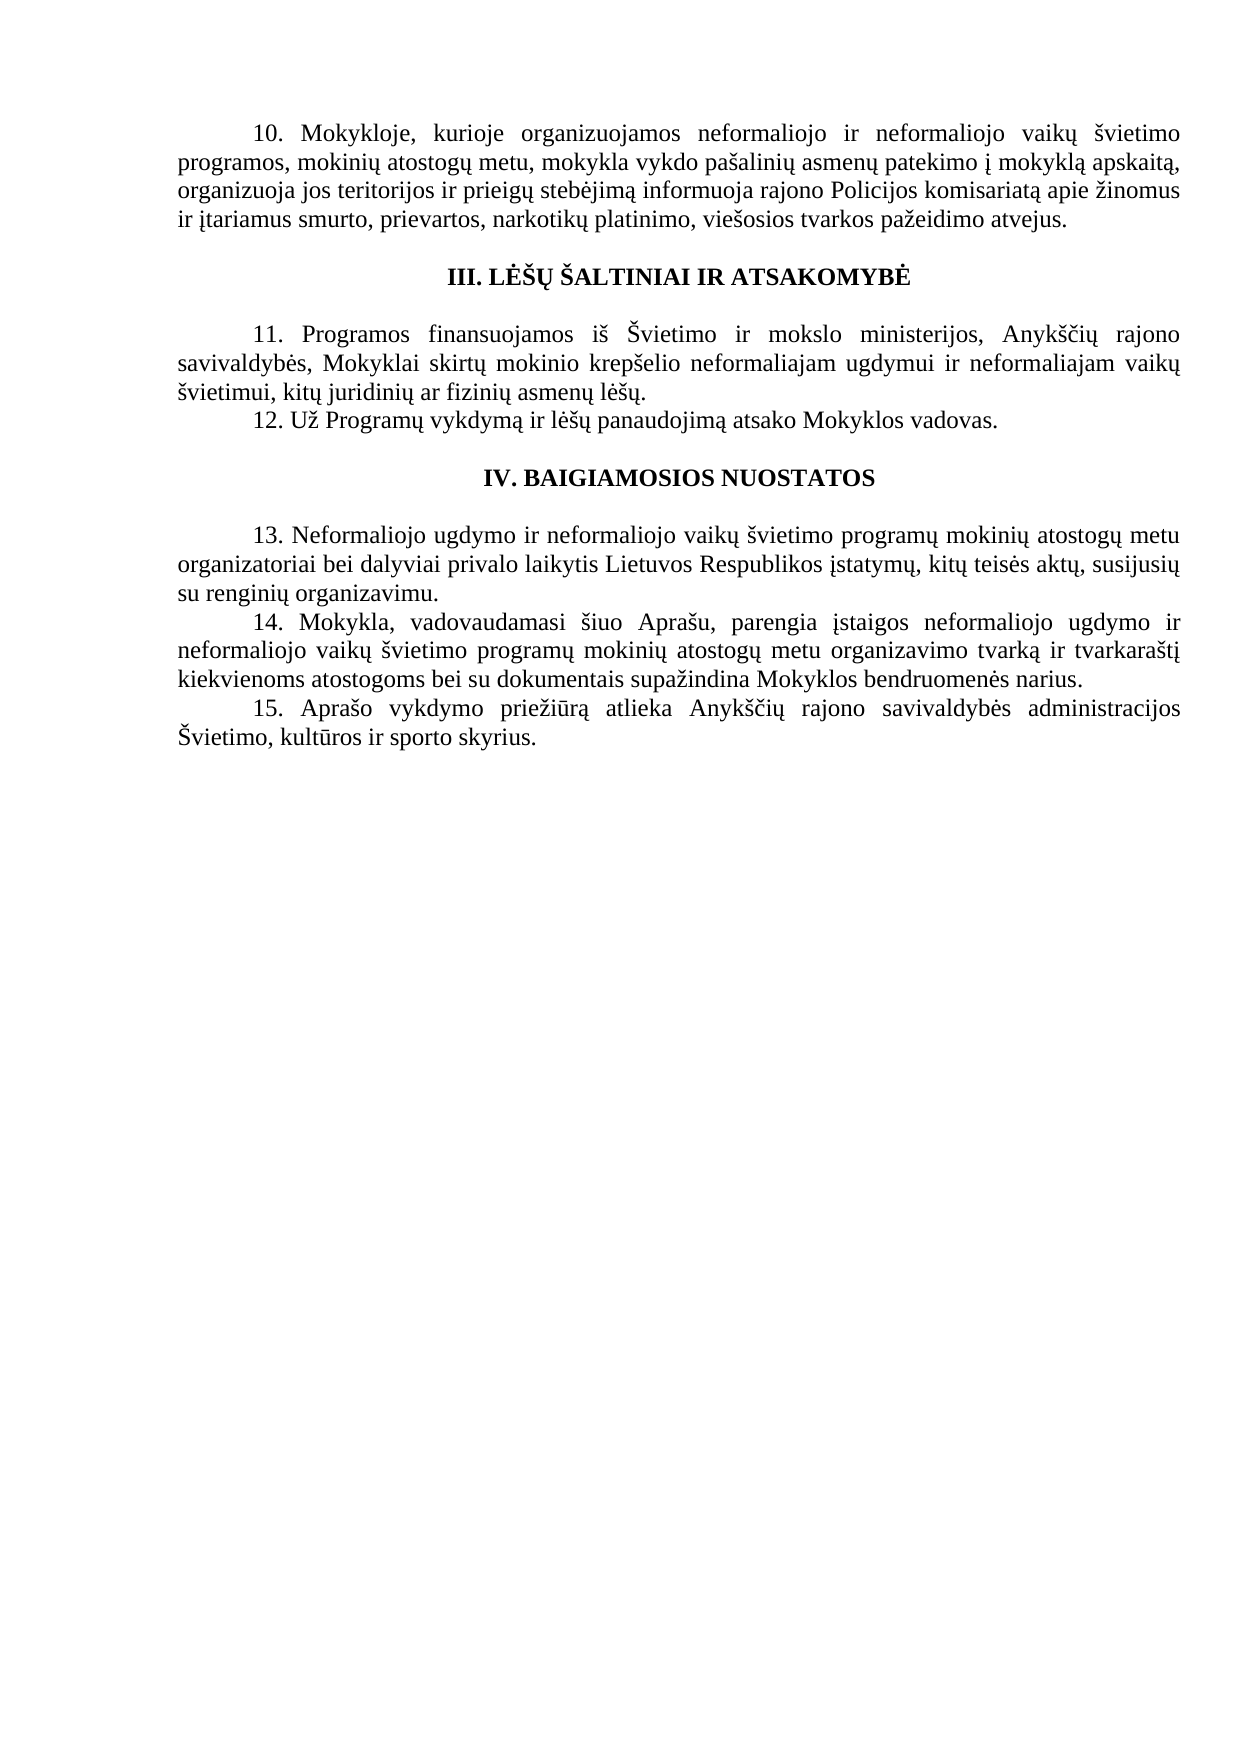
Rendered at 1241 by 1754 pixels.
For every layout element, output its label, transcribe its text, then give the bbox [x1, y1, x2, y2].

text 11. Programos finansuojamos iš Švietimo ir mokslo ministerijos, Anykščių rajono savivaldybės, Mokyklai skirtų mokinio krepšelio neformaliajam ugdymui ir neformaliajam vaikų švietimui, kitų juridinių ar fizinių asmenų lėšų. [177, 319, 1181, 406]
text IV. BAIGIAMOSIOS NUOSTATOS [177, 463, 1181, 492]
text 12. Už Programų vykdymą ir lėšų panaudojimą atsako Mokyklos vadovas. [177, 406, 1181, 434]
text 13. Neformaliojo ugdymo ir neformaliojo vaikų švietimo programų mokinių atostogų metu organizatoriai bei dalyviai privalo laikytis Lietuvos Respublikos įstatymų, kitų teisės aktų, susijusių su renginių organizavimu. [177, 521, 1181, 607]
text 14. Mokykla, vadovaudamasi šiuo Aprašu, parengia įstaigos neformaliojo ugdymo ir neformaliojo vaikų švietimo programų mokinių atostogų metu organizavimo tvarką ir tvarkaraštį kiekvienoms atostogoms bei su dokumentais supažindina Mokyklos bendruomenės narius. [177, 607, 1181, 693]
text 15. Aprašo vykdymo priežiūrą atlieka Anykščių rajono savivaldybės administracijos Švietimo, kultūros ir sporto skyrius. [177, 693, 1181, 751]
text 10. Mokykloje, kurioje organizuojamos neformaliojo ir neformaliojo vaikų švietimo programos, mokinių atostogų metu, mokykla vykdo pašalinių asmenų patekimo į mokyklą apskaitą, organizuoja jos teritorijos ir prieigų stebėjimą informuoja rajono Policijos komisariatą apie žinomus ir įtariamus smurto, prievartos, narkotikų platinimo, viešosios tvarkos pažeidimo atvejus. [177, 118, 1181, 233]
text III. LĖŠŲ ŠALTINIAI IR ATSAKOMYBĖ [177, 262, 1181, 291]
